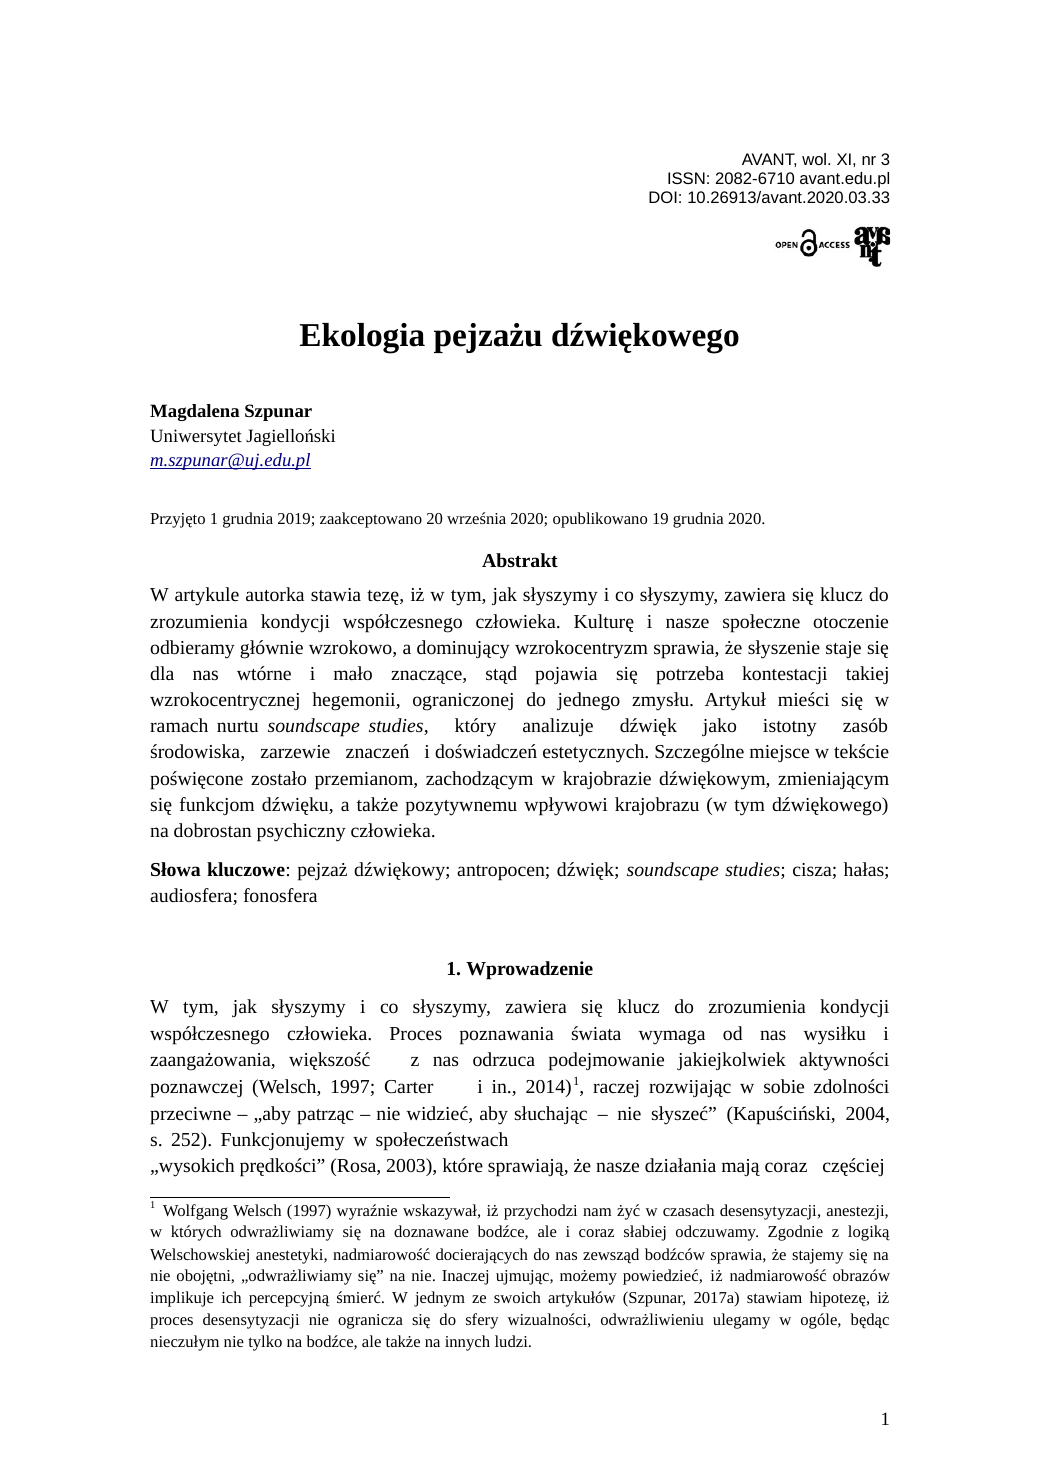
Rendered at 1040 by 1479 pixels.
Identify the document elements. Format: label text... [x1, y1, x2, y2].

text Słowa kluczowe: pejzaż dźwiękowy; antropocen; dźwięk; soundscape studies; cisza; hałas; audiosfera; fonosfera [150, 857, 890, 906]
subtitle Abstrakt [297, 549, 742, 572]
text Magdalena Szpunar Uniwersytet Jagielloński m.szpunar@uj.edu.pl [150, 400, 338, 471]
text 1 [137, 1408, 890, 1429]
subtitle Wprowadzenie [446, 957, 902, 979]
picture [772, 226, 891, 267]
text AVANT, wol. XI, nr 3 ISSN: 2082-6710 avant.edu.pl DOI: 10.26913/avant.2020.03.33 [648, 150, 890, 207]
text 1 Wolfgang Welsch (1997) wyraźnie wskazywał, iż przychodzi nam żyć w czasach desensytyzacji, anestezji, w których odwrażliwiamy się na doznawane bodźce, ale i coraz słabiej odczuwamy. Zgodnie z logiką Welschowskiej anestetyki, nadmiarowość docierających do nas zewsząd bodźców sprawia, że stajemy się na nie obojętni, „odwrażliwiamy się” na nie. Inaczej ujmując, możemy powiedzieć, iż nadmiarowość obrazów implikuje ich percepcyjną śmierć. W jednym ze swoich artykułów (Szpunar, 2017a) stawiam hipotezę, iż proces desensytyzacji nie ogranicza się do sfery wizualności, odwrażliwieniu ulegamy w ogóle, będąc nieczułym nie tylko na bodźce, ale także na innych ludzi. [150, 1199, 890, 1351]
text Ekologia pejzażu dźwiękowego [297, 316, 742, 354]
text W tym, jak słyszymy i co słyszymy, zawiera się klucz do zrozumienia kondycji współczesnego człowieka. Proces poznawania świata wymaga od nas wysiłku i zaangażowania, większość z nas odrzuca podejmowanie jakiejkolwiek aktywności poznawczej (Welsch, 1997; Carter i in., 2014)1, raczej rozwijając w sobie zdolności przeciwne – „aby patrząc – nie widzieć, aby słuchając – nie słyszeć” (Kapuściński, 2004, s. 252). Funkcjonujemy w społeczeństwach [150, 996, 890, 1151]
text „wysokich prędkości” (Rosa, 2003), które sprawiają, że nasze działania mają coraz częściej [150, 1154, 902, 1177]
text Przyjęto 1 grudnia 2019; zaakceptowano 20 września 2020; opublikowano 19 grudnia 2020. [150, 508, 902, 528]
text W artykule autorka stawia tezę, iż w tym, jak słyszymy i co słyszymy, zawiera się klucz do zrozumienia kondycji współczesnego człowieka. Kulturę i nasze społeczne otoczenie odbieramy głównie wzrokowo, a dominujący wzrokocentryzm sprawia, że słyszenie staje się dla nas wtórne i mało znaczące, stąd pojawia się potrzeba kontestacji takiej wzrokocentrycznej hegemonii, ograniczonej do jednego zmysłu. Artykuł mieści się w ramach nurtu soundscape studies, który analizuje dźwięk jako istotny zasób środowiska, zarzewie znaczeń i doświadczeń estetycznych. Szczególne miejsce w tekście poświęcone zostało przemianom, zachodzącym w krajobrazie dźwiękowym, zmieniającym się funkcjom dźwięku, a także pozytywnemu wpływowi krajobrazu (w tym dźwiękowego) na dobrostan psychiczny człowieka. [150, 583, 890, 842]
